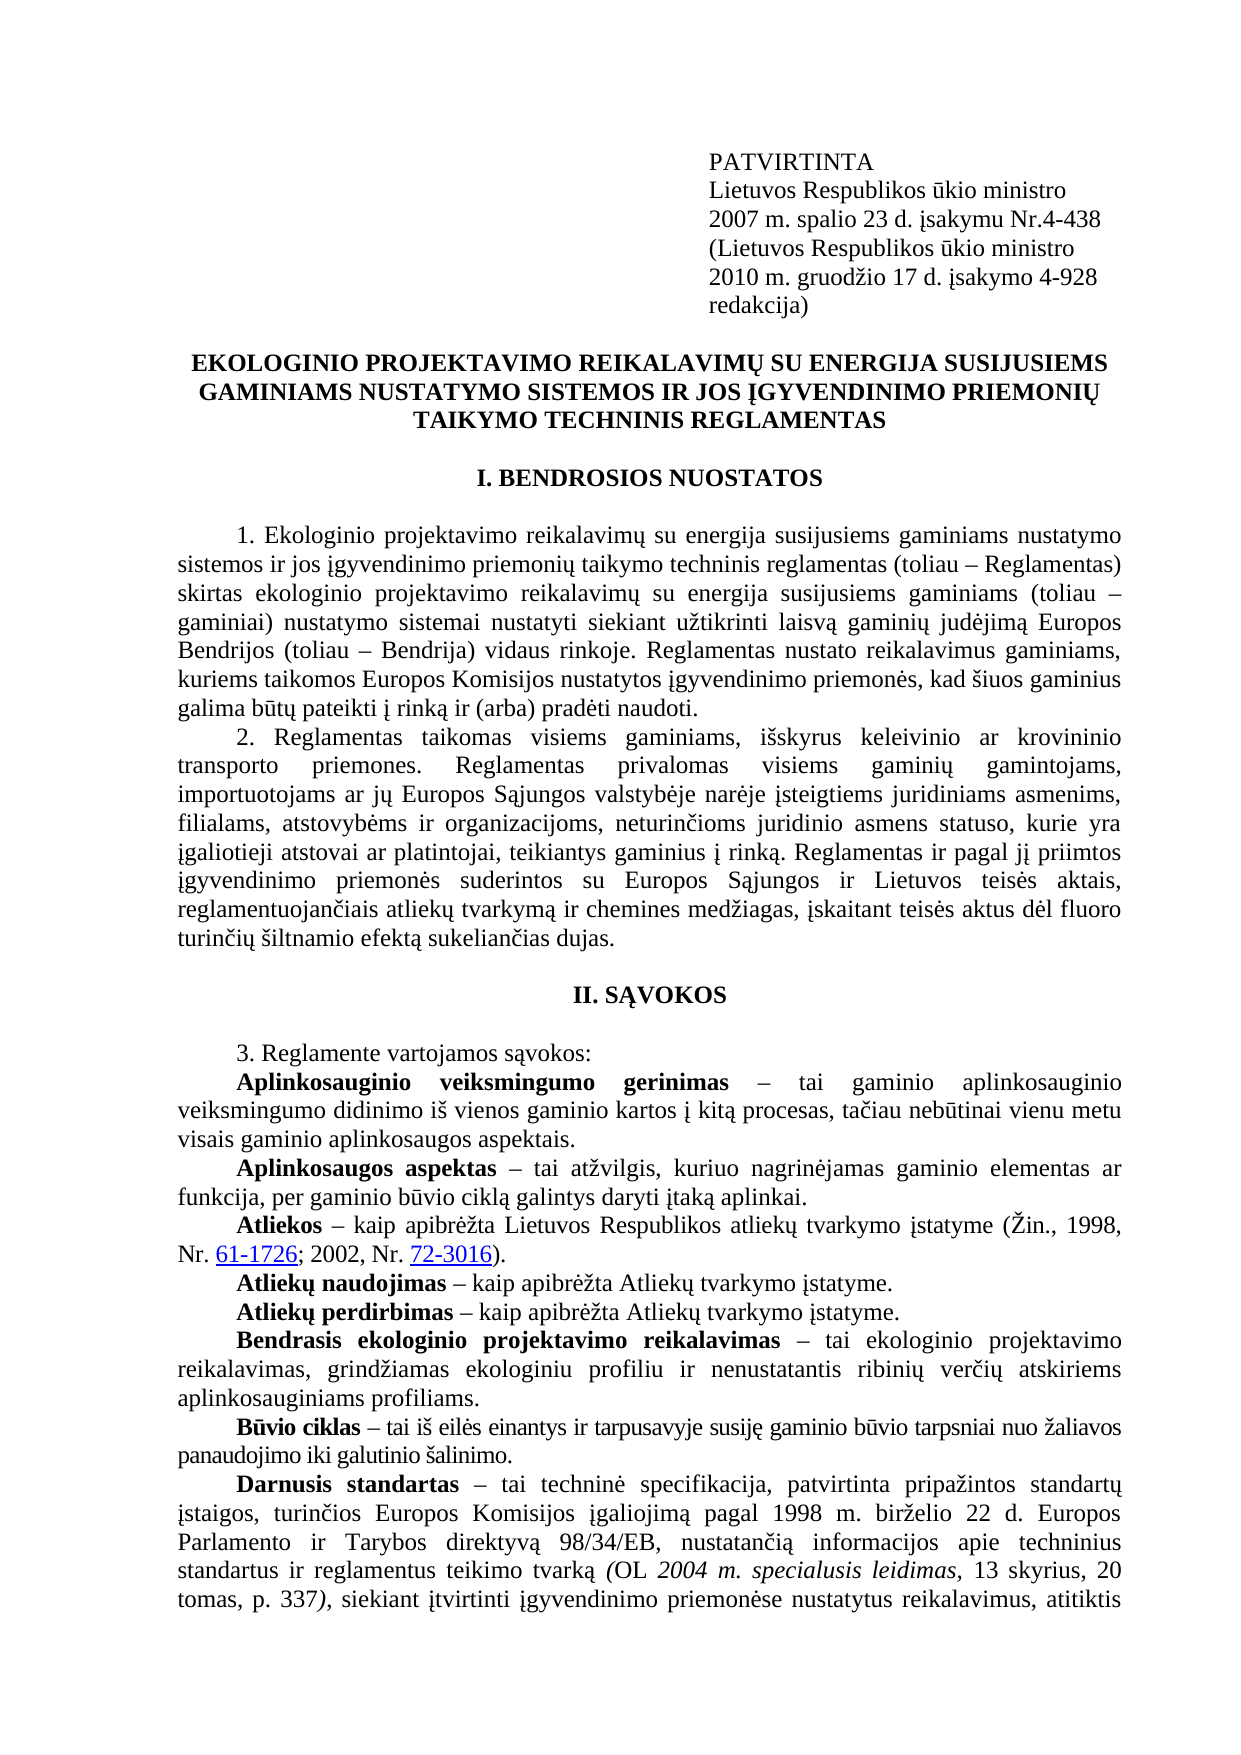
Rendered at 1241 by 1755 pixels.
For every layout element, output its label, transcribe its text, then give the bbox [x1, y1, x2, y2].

text Atliekos – kaip apibrėžta Lietuvos Respublikos atliekų tvarkymo įstatyme (Žin., 1998, Nr. 61-1726; 2002, Nr. 72-3016). [177, 1211, 1122, 1268]
text PATVIRTINTA [177, 147, 1122, 176]
text 1. Ekologinio projektavimo reikalavimų su energija susijusiems gaminiams nustatymo sistemos ir jos įgyvendinimo priemonių taikymo techninis reglamentas (toliau – Reglamentas) skirtas ekologinio projektavimo reikalavimų su energija susijusiems gaminiams (toliau – gaminiai) nustatymo sistemai nustatyti siekiant užtikrinti laisvą gaminių judėjimą Europos Bendrijos (toliau – Bendrija) vidaus rinkoje. Reglamentas nustato reikalavimus gaminiams, kuriems taikomos Europos Komisijos nustatytos įgyvendinimo priemonės, kad šiuos gaminius galima būtų pateikti į rinką ir (arba) pradėti naudoti. [177, 521, 1122, 722]
text 2. Reglamentas taikomas visiems gaminiams, išskyrus keleivinio ar krovininio transporto priemones. Reglamentas privalomas visiems gaminių gamintojams, importuotojams ar jų Europos Sąjungos valstybėje narėje įsteigtiems juridiniams asmenims, filialams, atstovybėms ir organizacijoms, neturinčioms juridinio asmens statuso, kurie yra įgaliotieji atstovai ar platintojai, teikiantys gaminius į rinką. Reglamentas ir pagal jį priimtos įgyvendinimo priemonės suderintos su Europos Sąjungos ir Lietuvos teisės aktais, reglamentuojančiais atliekų tvarkymą ir chemines medžiagas, įskaitant teisės aktus dėl fluoro turinčių šiltnamio efektą sukeliančias dujas. [177, 722, 1122, 952]
text II. sąvokos [177, 981, 1122, 1009]
text Aplinkosaugos aspektas – tai atžvilgis, kuriuo nagrinėjamas gaminio elementas ar funkcija, per gaminio būvio ciklą galintys daryti įtaką aplinkai. [177, 1153, 1122, 1211]
text 2007 m. spalio 23 d. įsakymu Nr.4-438 [177, 204, 1122, 233]
text Aplinkosauginio veiksmingumo gerinimas – tai gaminio aplinkosauginio veiksmingumo didinimo iš vienos gaminio kartos į kitą procesas, tačiau nebūtinai vienu metu visais gaminio aplinkosaugos aspektais. [177, 1067, 1122, 1153]
text 3. Reglamente vartojamos sąvokos: [177, 1038, 1122, 1067]
text (Lietuvos Respublikos ūkio ministro [177, 233, 1122, 262]
text Atliekų perdirbimas – kaip apibrėžta Atliekų tvarkymo įstatyme. [177, 1297, 1122, 1326]
text Darnusis standartas – tai techninė specifikacija, patvirtinta pripažintos standartų įstaigos, turinčios Europos Komisijos įgaliojimą pagal 1998 m. birželio 22 d. Europos Parlamento ir Tarybos direktyvą 98/34/EB, nustatančią informacijos apie techninius standartus ir reglamentus teikimo tvarką (OL 2004 m. specialusis leidimas, 13 skyrius, 20 tomas, p. 337), siekiant įtvirtinti įgyvendinimo priemonėse nustatytus reikalavimus, atitiktis [177, 1469, 1122, 1613]
text EKOLOGINIO PROJEKTAVIMO REIKALAVIMŲ SU ENERGIJA SUSIJUSIEMS GAMINIAMS NUSTATYMO SISTEMOS IR JOS ĮGYVENDINIMO PRIEMONIŲ TAIKYMO TECHNINIS REGLAMENTAS [177, 348, 1122, 434]
text redakcija) [177, 291, 1122, 319]
text Lietuvos Respublikos ūkio ministro [177, 176, 1122, 204]
text 2010 m. gruodžio 17 d. įsakymo 4-928 [177, 262, 1122, 291]
text Atliekų naudojimas – kaip apibrėžta Atliekų tvarkymo įstatyme. [177, 1268, 1122, 1297]
text Būvio ciklas – tai iš eilės einantys ir tarpusavyje susiję gaminio būvio tarpsniai nuo žaliavos panaudojimo iki galutinio šalinimo. [177, 1412, 1122, 1469]
text I. BENDROSIOS NUOSTATOS [177, 463, 1122, 492]
text Bendrasis ekologinio projektavimo reikalavimas – tai ekologinio projektavimo reikalavimas, grindžiamas ekologiniu profiliu ir nenustatantis ribinių verčių atskiriems aplinkosauginiams profiliams. [177, 1326, 1122, 1412]
